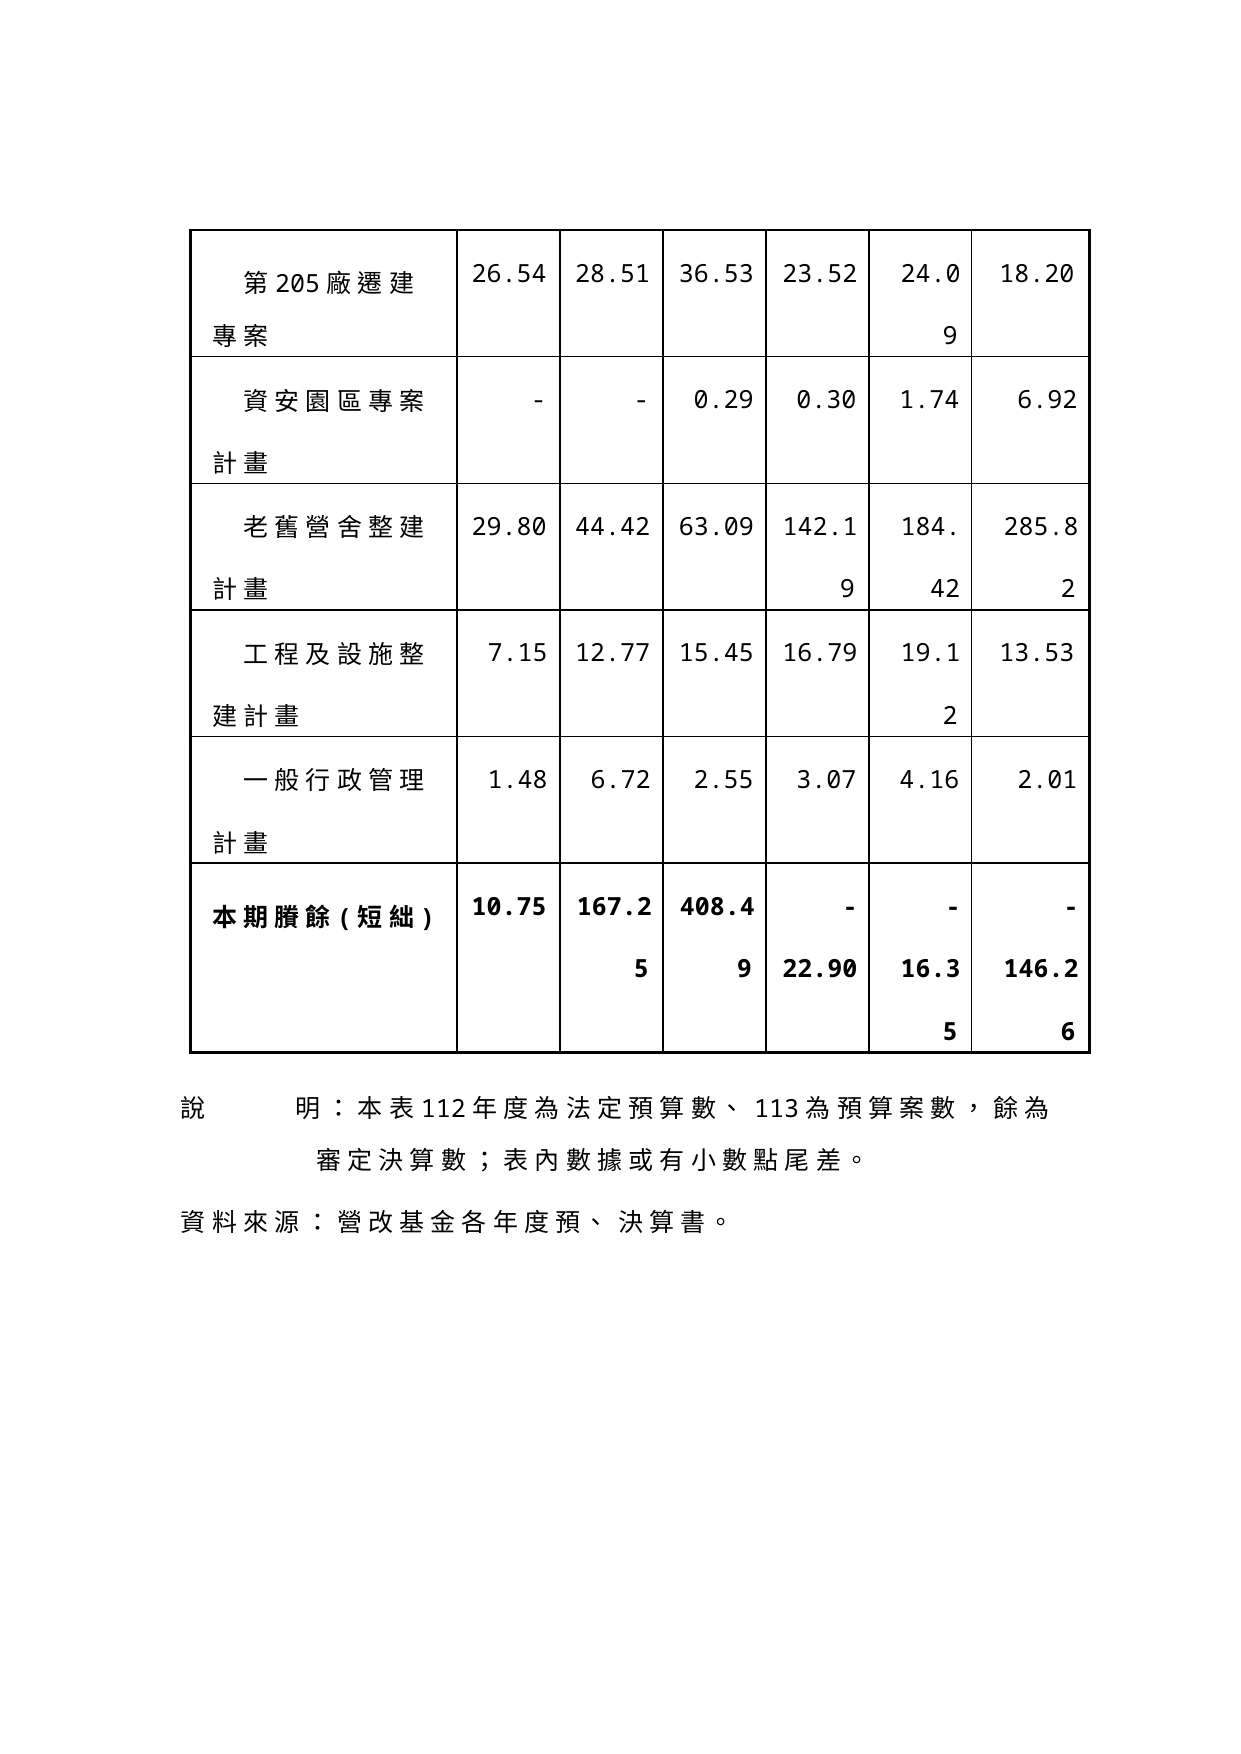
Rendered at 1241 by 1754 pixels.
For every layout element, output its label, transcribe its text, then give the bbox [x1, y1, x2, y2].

table_cell 2.01 [972, 737, 1088, 862]
table_cell 23.52 [767, 231, 868, 356]
table_cell 一般行政管理計畫 [192, 737, 456, 862]
table_cell -22.90 [767, 864, 868, 1051]
table_cell 老舊營舍整建計畫 [192, 484, 456, 609]
table_cell 第205廠遷建專案 [192, 231, 456, 356]
table_cell 26.54 [458, 231, 559, 356]
text 說 明：本表112年度為法定預算數、113為預算案數，餘為審定決算數；表內數據或有小數點尾差。 [177, 1054, 1063, 1179]
table_cell -146.26 [972, 864, 1088, 1051]
table_cell 18.20 [972, 231, 1088, 356]
table_cell 資安園區專案計畫 [192, 357, 456, 482]
table_cell 0.30 [767, 357, 868, 482]
table_cell 6.92 [972, 357, 1088, 482]
table_cell 工程及設施整建計畫 [192, 611, 456, 736]
table_cell 24.09 [870, 231, 971, 356]
table_cell 29.80 [458, 484, 559, 609]
table_cell 本期賸餘(短絀) [192, 864, 456, 1051]
table_cell 285.82 [972, 484, 1088, 609]
table_cell 3.07 [767, 737, 868, 862]
table_cell 10.75 [458, 864, 559, 1051]
table_cell 13.53 [972, 611, 1088, 736]
table_cell 167.25 [561, 864, 662, 1051]
text 資料來源：營改基金各年度預、決算書。 [177, 1179, 1063, 1242]
table_cell - [458, 357, 559, 482]
table_cell 1.48 [458, 737, 559, 862]
table_cell -16.35 [870, 864, 971, 1051]
table_cell 63.09 [664, 484, 765, 609]
table_cell 142.19 [767, 484, 868, 609]
table_cell 1.74 [870, 357, 971, 482]
table_cell 16.79 [767, 611, 868, 736]
table_cell 184.42 [870, 484, 971, 609]
table_cell 44.42 [561, 484, 662, 609]
table_cell 36.53 [664, 231, 765, 356]
table_cell 4.16 [870, 737, 971, 862]
table_cell 2.55 [664, 737, 765, 862]
table_cell 19.12 [870, 611, 971, 736]
table_cell 12.77 [561, 611, 662, 736]
table_cell 0.29 [664, 357, 765, 482]
table_cell 7.15 [458, 611, 559, 736]
table_cell 15.45 [664, 611, 765, 736]
table_cell 6.72 [561, 737, 662, 862]
table_cell 28.51 [561, 231, 662, 356]
table_cell - [561, 357, 662, 482]
table_cell 408.49 [664, 864, 765, 1051]
